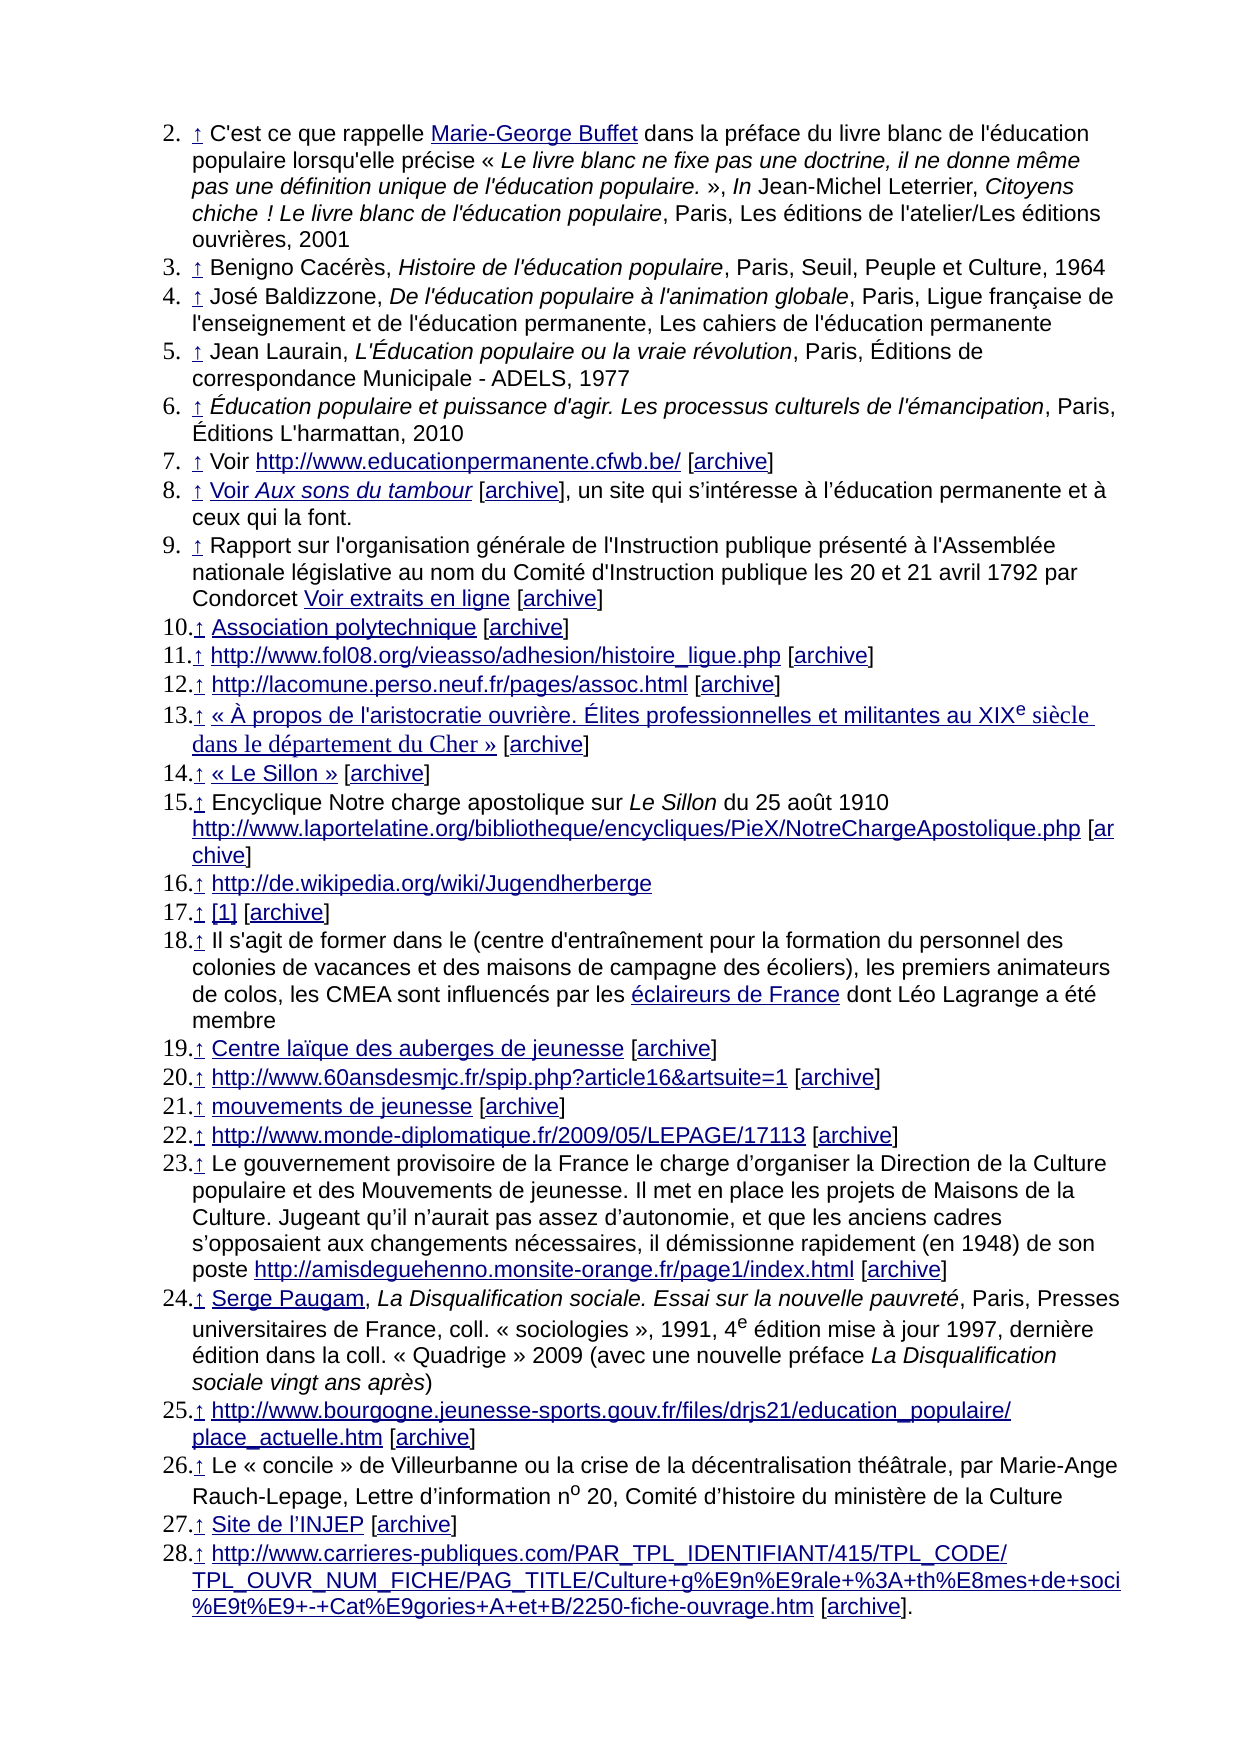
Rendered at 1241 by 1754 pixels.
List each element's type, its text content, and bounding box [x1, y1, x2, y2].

list ↑ Voir http://www.educationpermanente.cfwb.be/ [archive] [162, 446, 1122, 475]
list ↑ Le gouvernement provisoire de la France le charge d’organiser la Direction de la Culture populaire et des Mouvements de jeunesse. Il met en place les projets de Maisons de la Culture. Jugeant qu’il n’aurait pas assez d’autonomie, et que les anciens cadres s’opposaient aux changements nécessaires, il démissionne rapidement (en 1948) de son poste http://amisdeguehenno.monsite-orange.fr/page1/index.html [archive] [162, 1148, 1122, 1283]
list ↑ Rapport sur l'organisation générale de l'Instruction publique présenté à l'Assemblée nationale législative au nom du Comité d'Instruction publique les 20 et 21 avril 1792 par Condorcet Voir extraits en ligne [archive] [162, 530, 1122, 612]
list ↑ José Baldizzone, De l'éducation populaire à l'animation globale, Paris, Ligue française de l'enseignement et de l'éducation permanente, Les cahiers de l'éducation permanente [162, 281, 1122, 336]
list ↑ Centre laïque des auberges de jeunesse [archive] [162, 1033, 1122, 1062]
list ↑ Éducation populaire et puissance d'agir. Les processus culturels de l'émancipation, Paris, Éditions L'harmattan, 2010 [162, 391, 1122, 446]
list ↑ « À propos de l'aristocratie ouvrière. Élites professionnelles et militantes au XIXe siècle dans le département du Cher » [archive] [162, 698, 1122, 758]
list ↑ Site de l’INJEP [archive] [162, 1509, 1122, 1538]
list ↑ « Le Sillon » [archive] [162, 758, 1122, 787]
list ↑ Benigno Cacérès, Histoire de l'éducation populaire, Paris, Seuil, Peuple et Culture, 1964 [162, 252, 1122, 281]
list ↑ http://www.fol08.org/vieasso/adhesion/histoire_ligue.php [archive] [162, 640, 1122, 669]
list ↑ Il s'agit de former dans le (centre d'entraînement pour la formation du personnel des colonies de vacances et des maisons de campagne des écoliers), les premiers animateurs de colos, les CMEA sont influencés par les éclaireurs de France dont Léo Lagrange a été membre [162, 926, 1122, 1033]
list ↑ http://de.wikipedia.org/wiki/Jugendherberge [162, 868, 1122, 897]
list ↑ Encyclique Notre charge apostolique sur Le Sillon du 25 août 1910 http://www.laportelatine.org/bibliotheque/encycliques/PieX/NotreChargeApostolique.php [archive] [162, 787, 1122, 868]
list ↑ Serge Paugam, La Disqualification sociale. Essai sur la nouvelle pauvreté, Paris, Presses universitaires de France, coll. « sociologies », 1991, 4e édition mise à jour 1997, dernière édition dans la coll. « Quadrige » 2009 (avec une nouvelle préface La Disqualification sociale vingt ans après) [162, 1283, 1122, 1395]
list ↑ Association polytechnique [archive] [162, 612, 1122, 640]
list ↑ http://www.bourgogne.jeunesse-sports.gouv.fr/files/drjs21/education_populaire/place_actuelle.htm [archive] [162, 1395, 1122, 1450]
list ↑ http://lacomune.perso.neuf.fr/pages/assoc.html [archive] [162, 669, 1122, 698]
list ↑ Voir Aux sons du tambour [archive], un site qui s’intéresse à l’éducation permanente et à ceux qui la font. [162, 475, 1122, 530]
list ↑ Le « concile » de Villeurbanne ou la crise de la décentralisation théâtrale, par Marie-Ange Rauch-Lepage, Lettre d’information no 20, Comité d’histoire du ministère de la Culture [162, 1450, 1122, 1509]
list ↑ mouvements de jeunesse [archive] [162, 1091, 1122, 1120]
list ↑ Jean Laurain, L'Éducation populaire ou la vraie révolution, Paris, Éditions de correspondance Municipale - ADELS, 1977 [162, 336, 1122, 391]
list ↑ http://www.carrieres-publiques.com/PAR_TPL_IDENTIFIANT/415/TPL_CODE/TPL_OUVR_NUM_FICHE/PAG_TITLE/Culture+g%E9n%E9rale+%3A+th%E8mes+de+soci%E9t%E9+-+Cat%E9gories+A+et+B/2250-fiche-ouvrage.htm [archive]. [162, 1538, 1122, 1619]
list ↑ http://www.60ansdesmjc.fr/spip.php?article16&artsuite=1 [archive] [162, 1062, 1122, 1091]
list ↑ C'est ce que rappelle Marie-George Buffet dans la préface du livre blanc de l'éducation populaire lorsqu'elle précise « Le livre blanc ne fixe pas une doctrine, il ne donne même pas une définition unique de l'éducation populaire. », In Jean-Michel Leterrier, Citoyens chiche ! Le livre blanc de l'éducation populaire, Paris, Les éditions de l'atelier/Les éditions ouvrières, 2001 [162, 118, 1122, 252]
list ↑ http://www.monde-diplomatique.fr/2009/05/LEPAGE/17113 [archive] [162, 1120, 1122, 1148]
list ↑ [1] [archive] [162, 897, 1122, 926]
